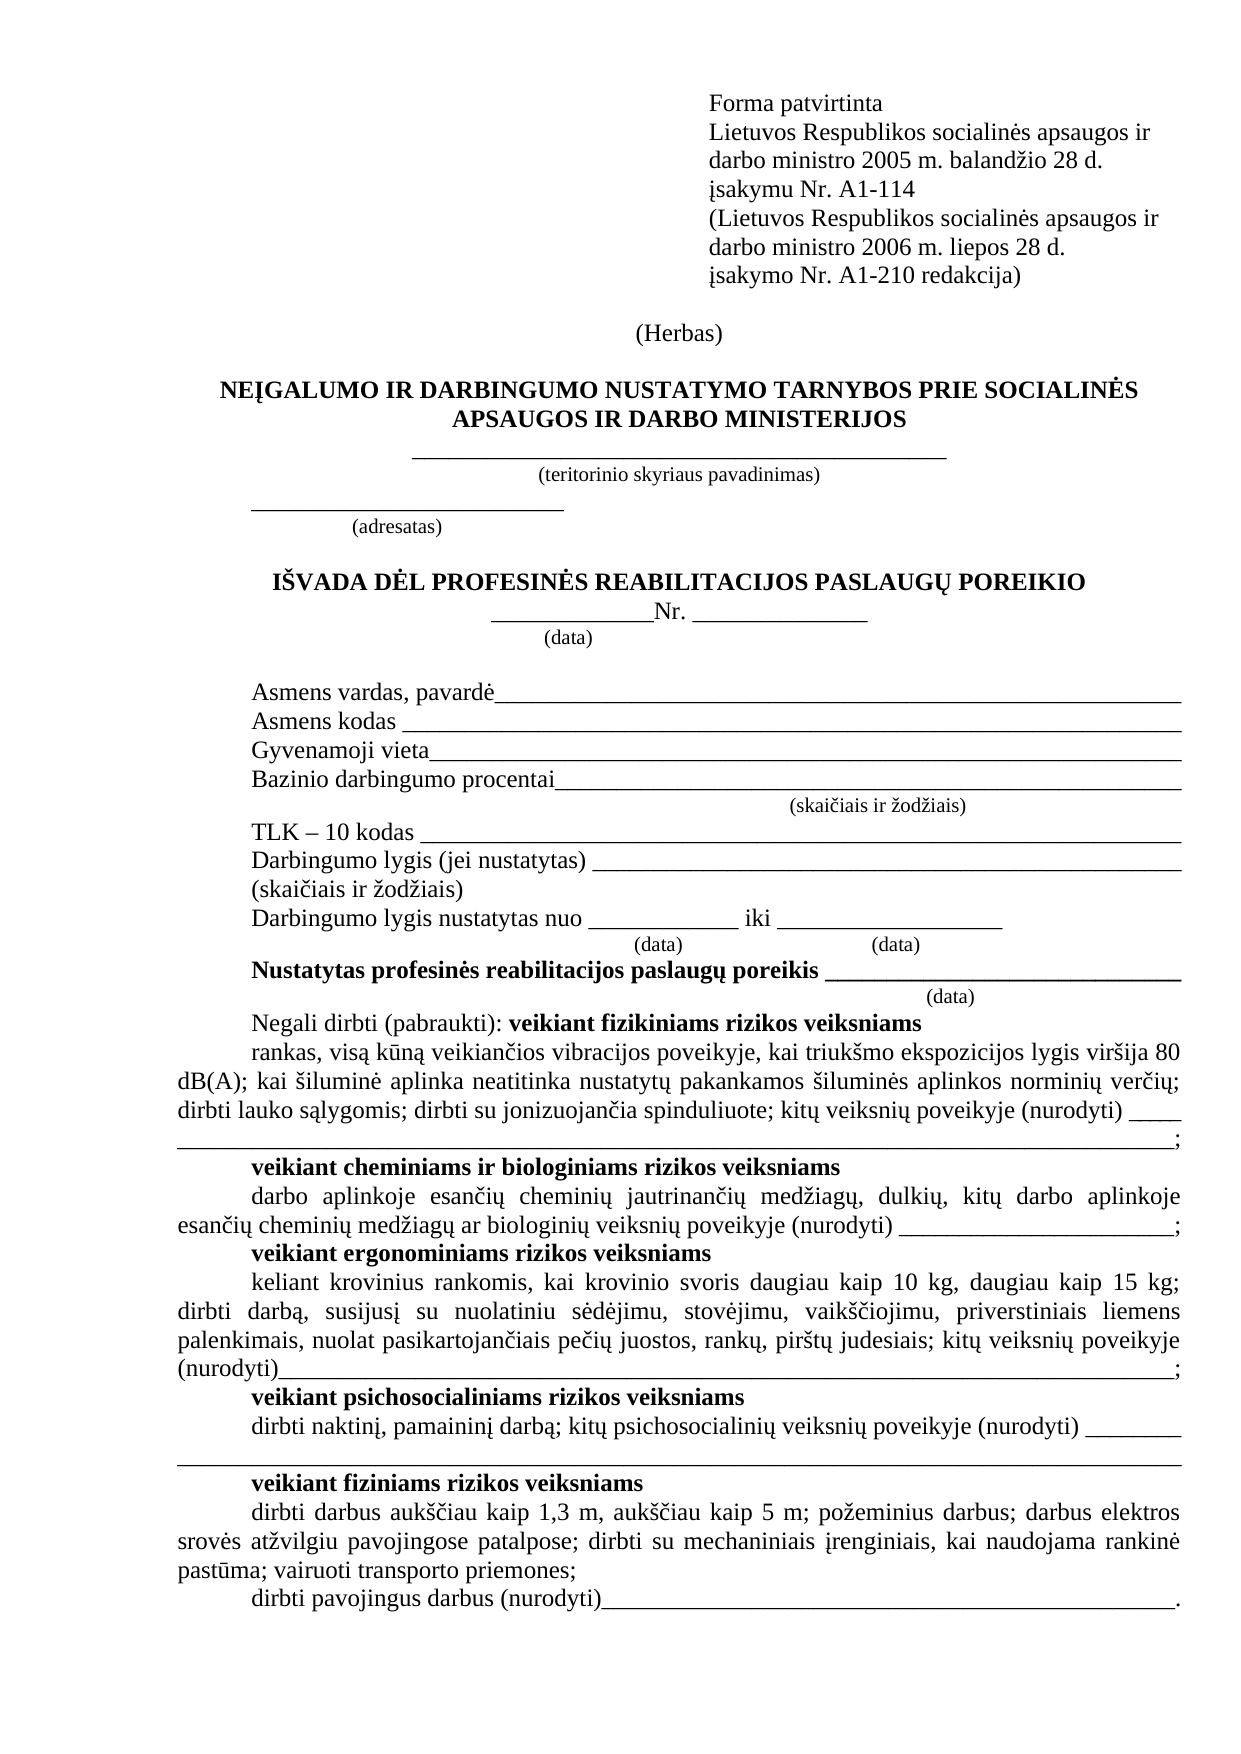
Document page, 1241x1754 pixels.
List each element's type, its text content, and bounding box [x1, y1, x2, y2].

text įsakymu Nr. A1-114 [177, 174, 1181, 203]
text (Lietuvos Respublikos socialinės apsaugos ir [177, 203, 1181, 232]
text _________________________ [177, 486, 1181, 514]
text veikiant psichosocialiniams rizikos veiksniams [177, 1382, 1181, 1411]
text Nustatytas profesinės reabilitacijos paslaugų poreikis [177, 956, 1181, 984]
text veikiant cheminiams ir biologiniams rizikos veiksniams [177, 1152, 1181, 1181]
text (skaičiais ir žodžiais) [177, 874, 1181, 903]
text (data) [852, 984, 1181, 1008]
text _____________Nr. ______________ [177, 596, 1181, 625]
text veikiant fiziniams rizikos veiksniams [177, 1468, 1181, 1497]
text (teritorinio skyriaus pavadinimas) [177, 462, 1181, 486]
text Gyvenamoji vieta [177, 735, 1181, 764]
text Bazinio darbingumo procentai [177, 764, 1181, 792]
text (skaičiais ir žodžiais) [177, 792, 1181, 817]
text dirbti pavojingus darbus (nurodyti) . [177, 1583, 1181, 1612]
text IŠVADA DĖL PROFESINĖS REABILITACIJOS PASLAUGŲ POREIKIO [177, 567, 1181, 596]
text Asmens kodas [177, 706, 1181, 735]
text rankas, visą kūną veikiančios vibracijos poveikyje, kai triukšmo ekspozicijos lygis viršija 80 dB(A); kai šiluminė aplinka neatitinka nustatytų pakankamos šiluminės aplinkos norminių verčių; dirbti lauko sąlygomis; dirbti su jonizuojančia spinduliuote; kitų veiksnių poveikyje (nurodyti) [177, 1037, 1181, 1123]
text Asmens vardas, pavardė [177, 677, 1181, 706]
text TLK – 10 kodas [177, 817, 1181, 845]
text (data) (data) [177, 932, 1181, 956]
text (data) [177, 625, 1181, 649]
text Darbingumo lygis nustatytas nuo ____________ iki __________________ [177, 903, 1181, 932]
text (Herbas) [177, 318, 1181, 347]
text darbo aplinkoje esančių cheminių jautrinančių medžiagų, dulkių, kitų darbo aplinkoje esančių cheminių medžiagų ar biologinių veiksnių poveikyje (nurodyti) ; [177, 1181, 1181, 1238]
text veikiant ergonominiams rizikos veiksniams [177, 1238, 1181, 1267]
text dirbti naktinį, pamaininį darbą; kitų psichosocialinių veiksnių poveikyje (nurodyti) [177, 1411, 1181, 1440]
text ; [177, 1123, 1181, 1152]
text įsakymo Nr. A1-210 redakcija) [177, 260, 1181, 289]
text (adresatas) [177, 514, 1181, 538]
text keliant krovinius rankomis, kai krovinio svoris daugiau kaip 10 kg, daugiau kaip 15 kg; dirbti darbą, susijusį su nuolatiniu sėdėjimu, stovėjimu, vaikščiojimu, priverstiniais liemens palenkimais, nuolat pasikartojančiais pečių juostos, rankų, pirštų judesiais; kitų veiksnių poveikyje (nurodyti) ; [177, 1267, 1181, 1382]
text Forma patvirtinta [177, 88, 1181, 117]
text Darbingumo lygis (jei nustatytas) [177, 845, 1181, 874]
text darbo ministro 2005 m. balandžio 28 d. [177, 145, 1181, 174]
text Negali dirbti (pabraukti): veikiant fizikiniams rizikos veiksniams [177, 1008, 1181, 1037]
text darbo ministro 2006 m. liepos 28 d. [177, 232, 1181, 260]
text dirbti darbus aukščiau kaip 1,3 m, aukščiau kaip 5 m; požeminius darbus; darbus elektros srovės atžvilgiu pavojingose patalpose; dirbti su mechaniniais įrenginiais, kai naudojama rankinė pastūma; vairuoti transporto priemones; [177, 1497, 1181, 1583]
text Lietuvos Respublikos socialinės apsaugos ir [177, 117, 1181, 145]
text NEĮGALUMO IR DARBINGUMO NUSTATYMO TARNYBOS PRIE SOCIALINĖS APSAUGOS IR DARBO MINISTERIJOS [177, 375, 1181, 433]
